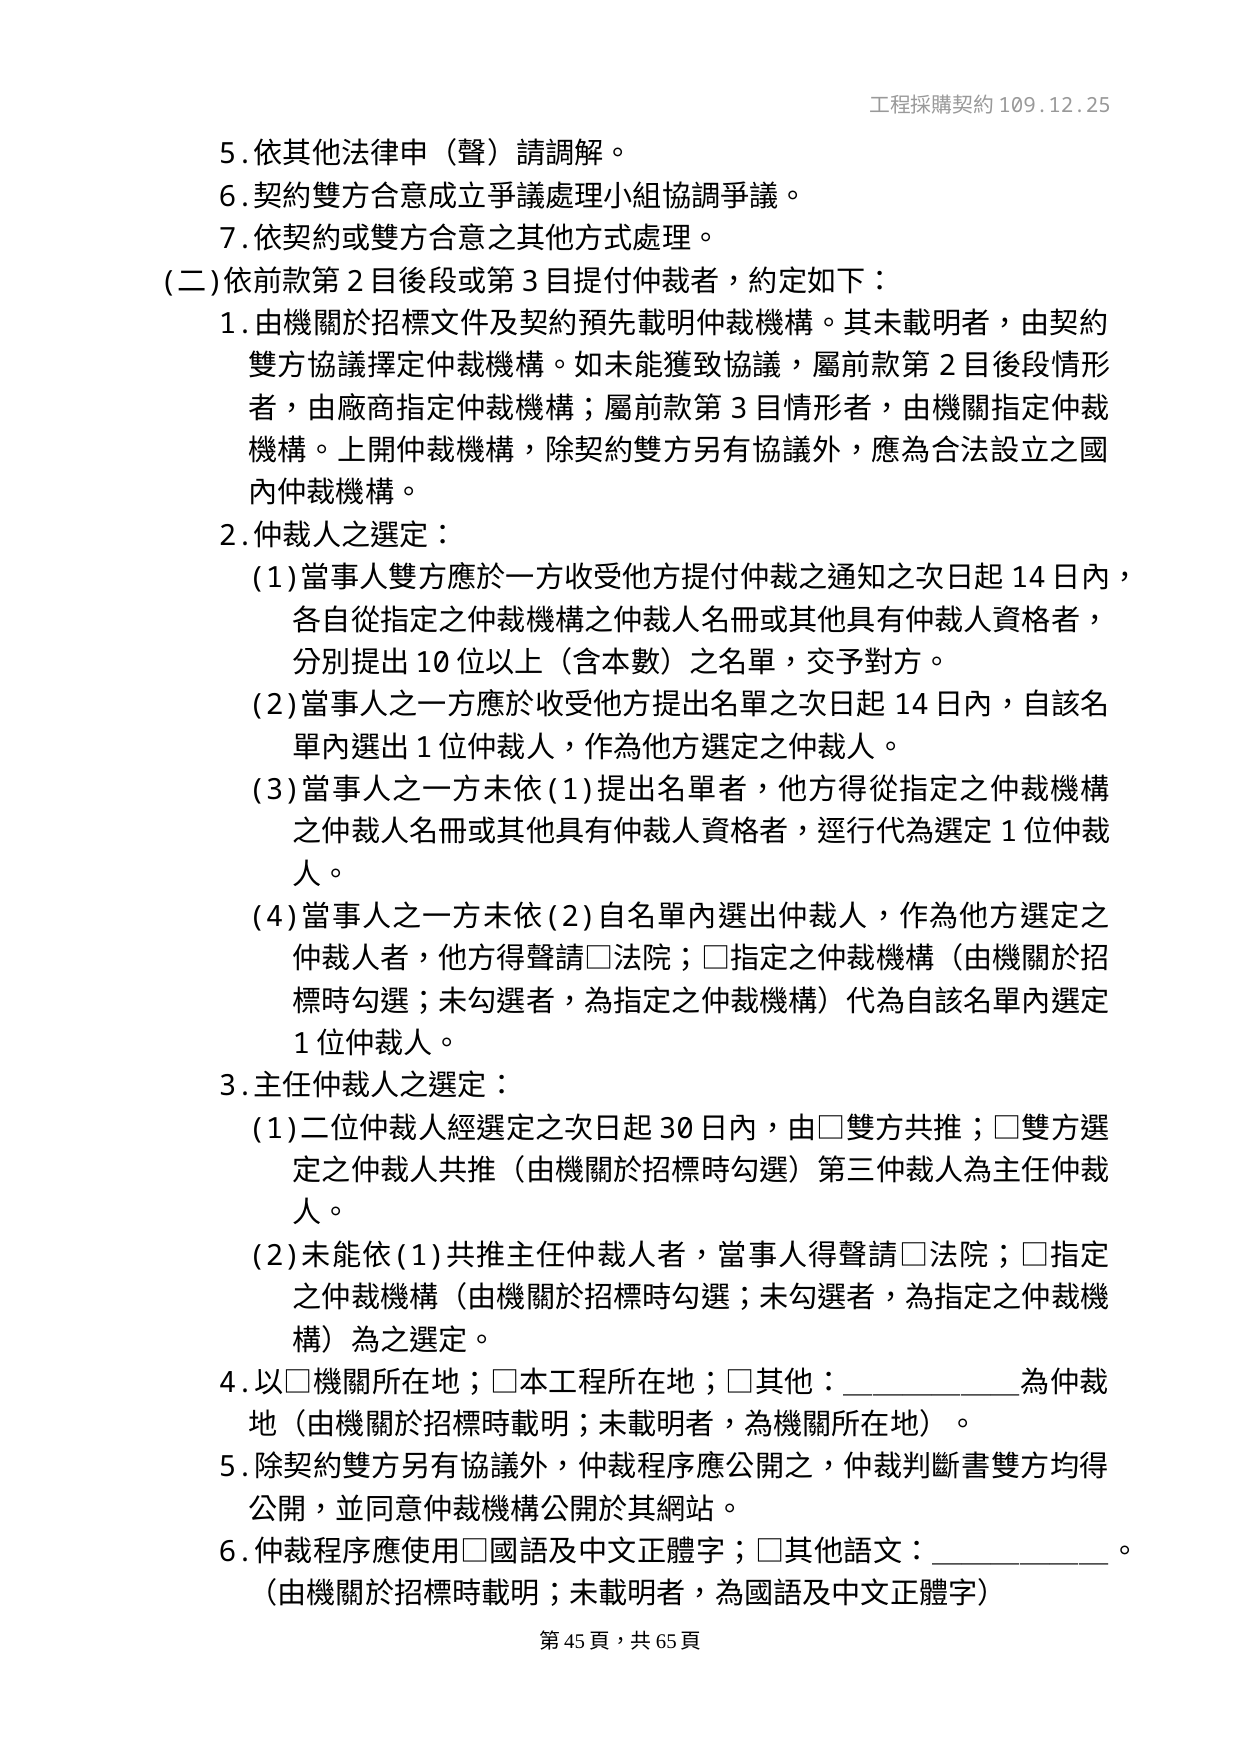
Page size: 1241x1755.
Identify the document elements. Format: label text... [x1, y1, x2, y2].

text (2)未能依(1)共推主任仲裁人者，當事人得聲請□法院；□指定之仲裁機構（由機關於招標時勾選；未勾選者，為指定之仲裁機構）為之選定。 [248, 1231, 1110, 1358]
text (1)二位仲裁人經選定之次日起30日內，由□雙方共推；□雙方選定之仲裁人共推（由機關於招標時勾選）第三仲裁人為主任仲裁人。 [248, 1104, 1110, 1231]
text (3)當事人之一方未依(1)提出名單者，他方得從指定之仲裁機構之仲裁人名冊或其他具有仲裁人資格者，逕行代為選定1位仲裁人。 [248, 766, 1110, 893]
text (二)依前款第2目後段或第3目提付仲裁者，約定如下： [159, 257, 1110, 299]
text 6.契約雙方合意成立爭議處理小組協調爭議。 [218, 172, 1110, 215]
text 1.由機關於招標文件及契約預先載明仲裁機構。其未載明者，由契約雙方協議擇定仲裁機構。如未能獲致協議，屬前款第2目後段情形者，由廠商指定仲裁機構；屬前款第3目情形者，由機關指定仲裁機構。上開仲裁機構，除契約雙方另有協議外，應為合法設立之國內仲裁機構。 [218, 299, 1110, 511]
text 4.以□機關所在地；□本工程所在地；□其他：＿＿＿＿＿＿為仲裁地（由機關於招標時載明；未載明者，為機關所在地）。 [218, 1358, 1110, 1443]
text 7.依契約或雙方合意之其他方式處理。 [218, 215, 1110, 257]
text (4)當事人之一方未依(2)自名單內選出仲裁人，作為他方選定之仲裁人者，他方得聲請□法院；□指定之仲裁機構（由機關於招標時勾選；未勾選者，為指定之仲裁機構）代為自該名單內選定1位仲裁人。 [248, 893, 1110, 1062]
text (1)當事人雙方應於一方收受他方提付仲裁之通知之次日起14日內，各自從指定之仲裁機構之仲裁人名冊或其他具有仲裁人資格者，分別提出10位以上（含本數）之名單，交予對方。 [248, 554, 1110, 681]
text 5.除契約雙方另有協議外，仲裁程序應公開之，仲裁判斷書雙方均得公開，並同意仲裁機構公開於其網站。 [218, 1443, 1110, 1528]
text (2)當事人之一方應於收受他方提出名單之次日起14日內，自該名單內選出1位仲裁人，作為他方選定之仲裁人。 [248, 681, 1110, 766]
text 5.依其他法律申（聲）請調解。 [218, 130, 1110, 172]
text 3.主任仲裁人之選定： [218, 1062, 1110, 1104]
text 6.仲裁程序應使用□國語及中文正體字；□其他語文：＿＿＿＿＿＿。（由機關於招標時載明；未載明者，為國語及中文正體字） [218, 1528, 1110, 1612]
text 2.仲裁人之選定： [218, 511, 1110, 554]
